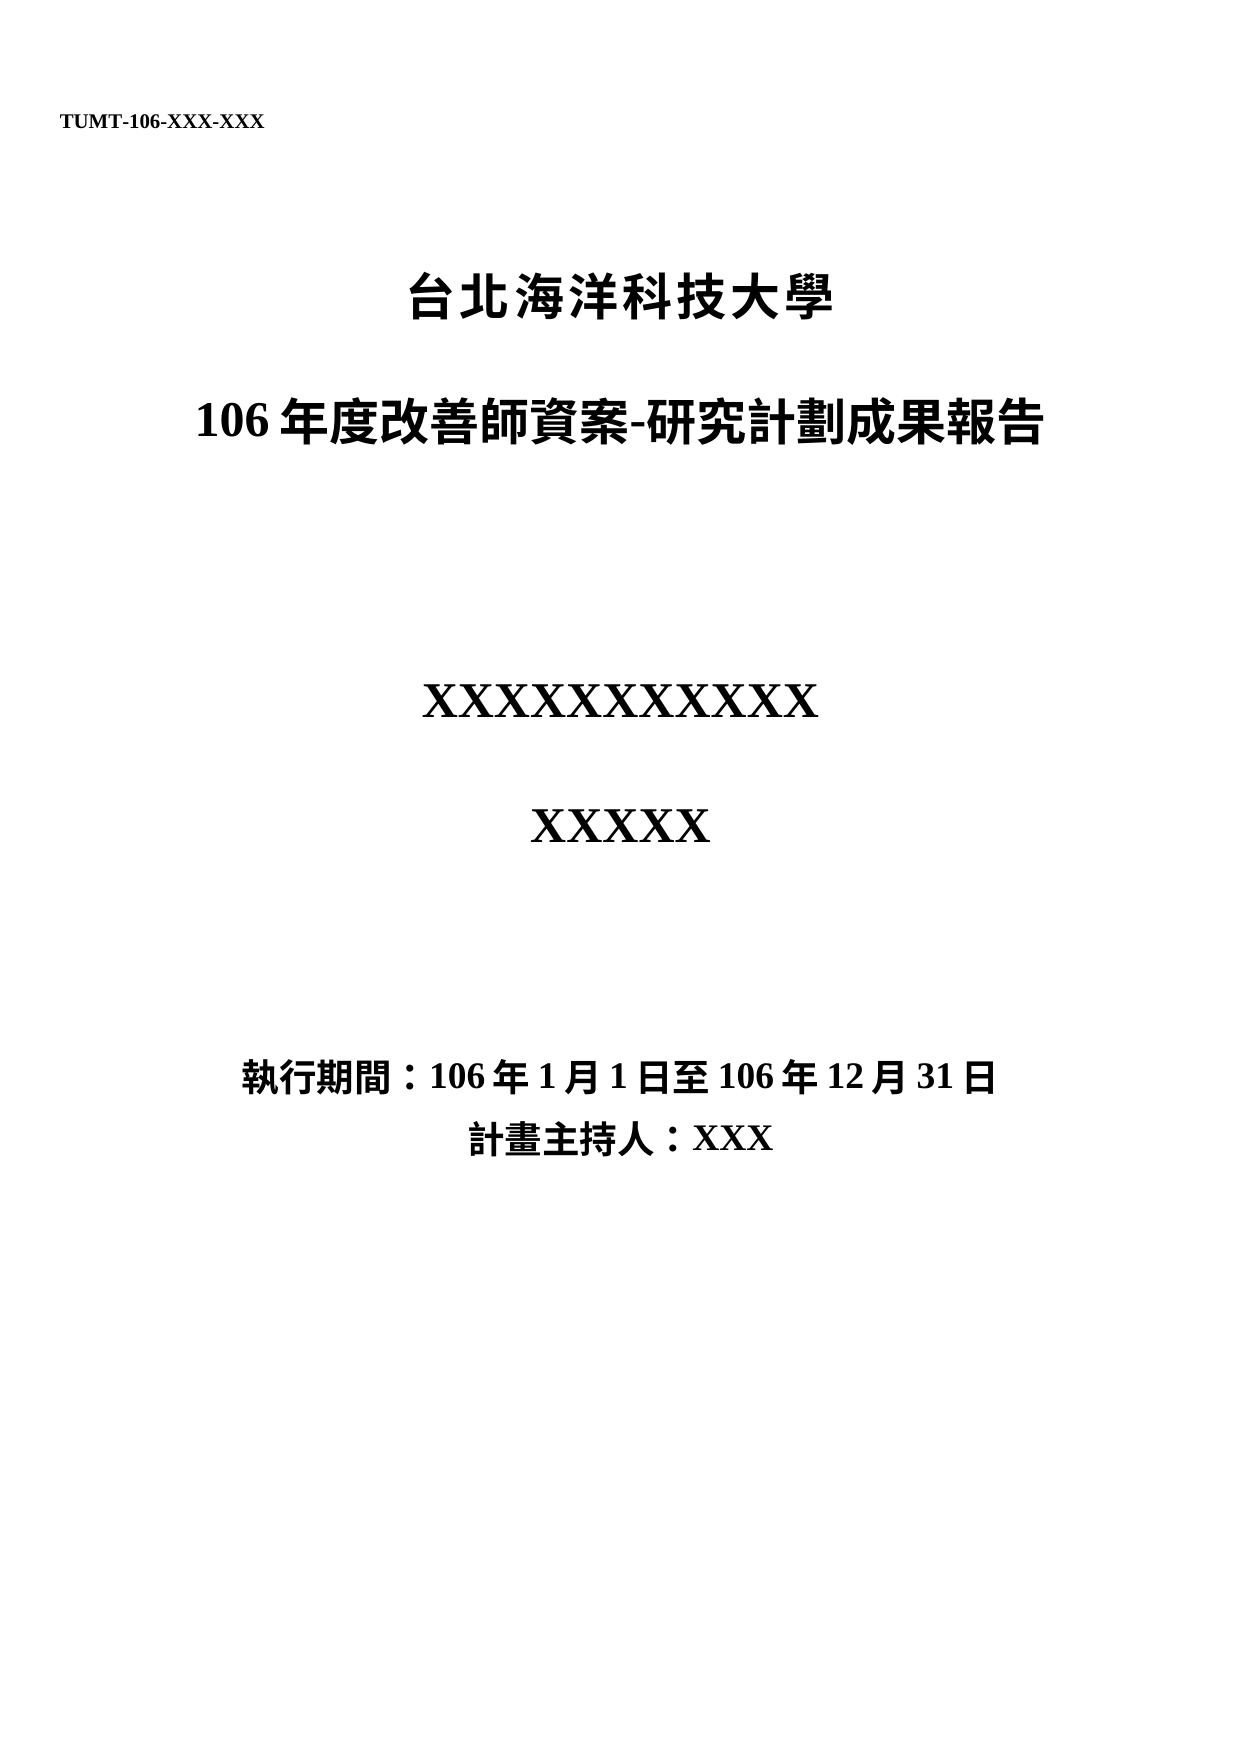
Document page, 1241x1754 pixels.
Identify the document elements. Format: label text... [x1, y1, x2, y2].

text 執行期間：106年1月1日至106年12月31日 [187, 1033, 1053, 1096]
text XXXXX [187, 783, 1053, 846]
text XXXXXXXXXXX [187, 658, 1053, 721]
text 台北海洋科技大學 [187, 221, 1053, 346]
text 106年度改善師資案-研究計劃成果報告 [187, 346, 1053, 471]
text 計畫主持人：XXX [187, 1096, 1053, 1158]
